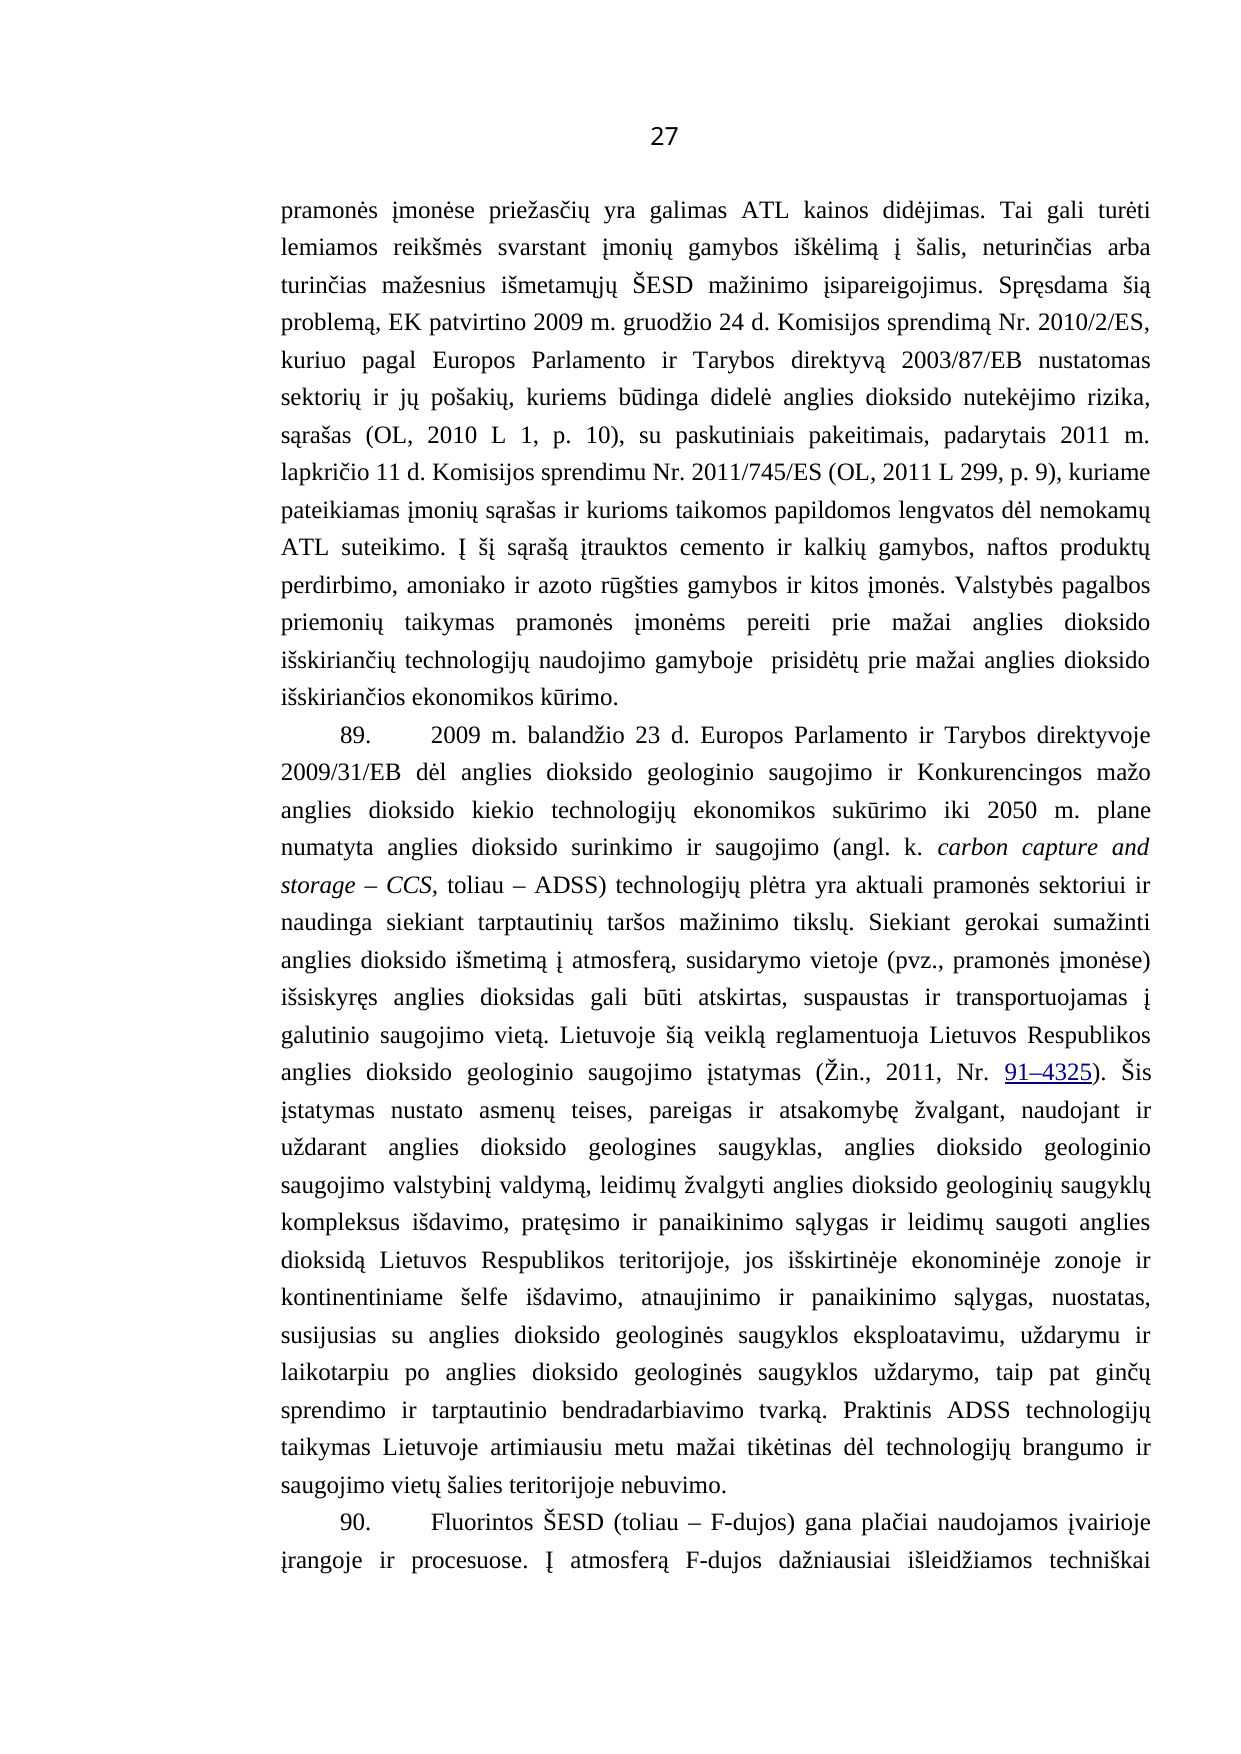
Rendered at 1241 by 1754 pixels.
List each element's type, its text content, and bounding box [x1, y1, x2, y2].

text pramonės įmonėse priežasčių yra galimas ATL kainos didėjimas. Tai gali turėti lemiamos reikšmės svarstant įmonių gamybos iškėlimą į šalis, neturinčias arba turinčias mažesnius išmetamųjų ŠESD mažinimo įsipareigojimus. Spręsdama šią problemą, EK patvirtino 2009 m. gruodžio 24 d. Komisijos sprendimą Nr. 2010/2/ES, kuriuo pagal Europos Parlamento ir Tarybos direktyvą 2003/87/EB nustatomas sektorių ir jų pošakių, kuriems būdinga didelė anglies dioksido nutekėjimo rizika, sąrašas (OL, 2010 L 1, p. 10), su paskutiniais pakeitimais, padarytais 2011 m. lapkričio 11 d. Komisijos sprendimu Nr. 2011/745/ES (OL, 2011 L 299, p. 9), kuriame pateikiamas įmonių sąrašas ir kurioms taikomos papildomos lengvatos dėl nemokamų ATL suteikimo. Į šį sąrašą įtrauktos cemento ir kalkių gamybos, naftos produktų perdirbimo, amoniako ir azoto rūgšties gamybos ir kitos įmonės. Valstybės pagalbos priemonių taikymas pramonės įmonėms pereiti prie mažai anglies dioksido išskiriančių technologijų naudojimo gamyboje prisidėtų prie mažai anglies dioksido išskiriančios ekonomikos kūrimo. [281, 186, 1152, 711]
text 90. Fluorintos ŠESD (toliau – F-dujos) gana plačiai naudojamos įvairioje įrangoje ir procesuose. Į atmosferą F-dujos dažniausiai išleidžiamos techniškai [281, 1499, 1152, 1574]
text 89. 2009 m. balandžio 23 d. Europos Parlamento ir Tarybos direktyvoje 2009/31/EB dėl anglies dioksido geologinio saugojimo ir Konkurencingos mažo anglies dioksido kiekio technologijų ekonomikos sukūrimo iki 2050 m. plane numatyta anglies dioksido surinkimo ir saugojimo (angl. k. carbon capture and storage – CCS, toliau – ADSS) technologijų plėtra yra aktuali pramonės sektoriui ir naudinga siekiant tarptautinių taršos mažinimo tikslų. Siekiant gerokai sumažinti anglies dioksido išmetimą į atmosferą, susidarymo vietoje (pvz., pramonės įmonėse) išsiskyręs anglies dioksidas gali būti atskirtas, suspaustas ir transportuojamas į galutinio saugojimo vietą. Lietuvoje šią veiklą reglamentuoja Lietuvos Respublikos anglies dioksido geologinio saugojimo įstatymas (Žin., 2011, Nr. 91–4325). Šis įstatymas nustato asmenų teises, pareigas ir atsakomybę žvalgant, naudojant ir uždarant anglies dioksido geologines saugyklas, anglies dioksido geologinio saugojimo valstybinį valdymą, leidimų žvalgyti anglies dioksido geologinių saugyklų kompleksus išdavimo, pratęsimo ir panaikinimo sąlygas ir leidimų saugoti anglies dioksidą Lietuvos Respublikos teritorijoje, jos išskirtinėje ekonominėje zonoje ir kontinentiniame šelfe išdavimo, atnaujinimo ir panaikinimo sąlygas, nuostatas, susijusias su anglies dioksido geologinės saugyklos eksploatavimu, uždarymu ir laikotarpiu po anglies dioksido geologinės saugyklos uždarymo, taip pat ginčų sprendimo ir tarptautinio bendradarbiavimo tvarką. Praktinis ADSS technologijų taikymas Lietuvoje artimiausiu metu mažai tikėtinas dėl technologijų brangumo ir saugojimo vietų šalies teritorijoje nebuvimo. [281, 711, 1152, 1499]
